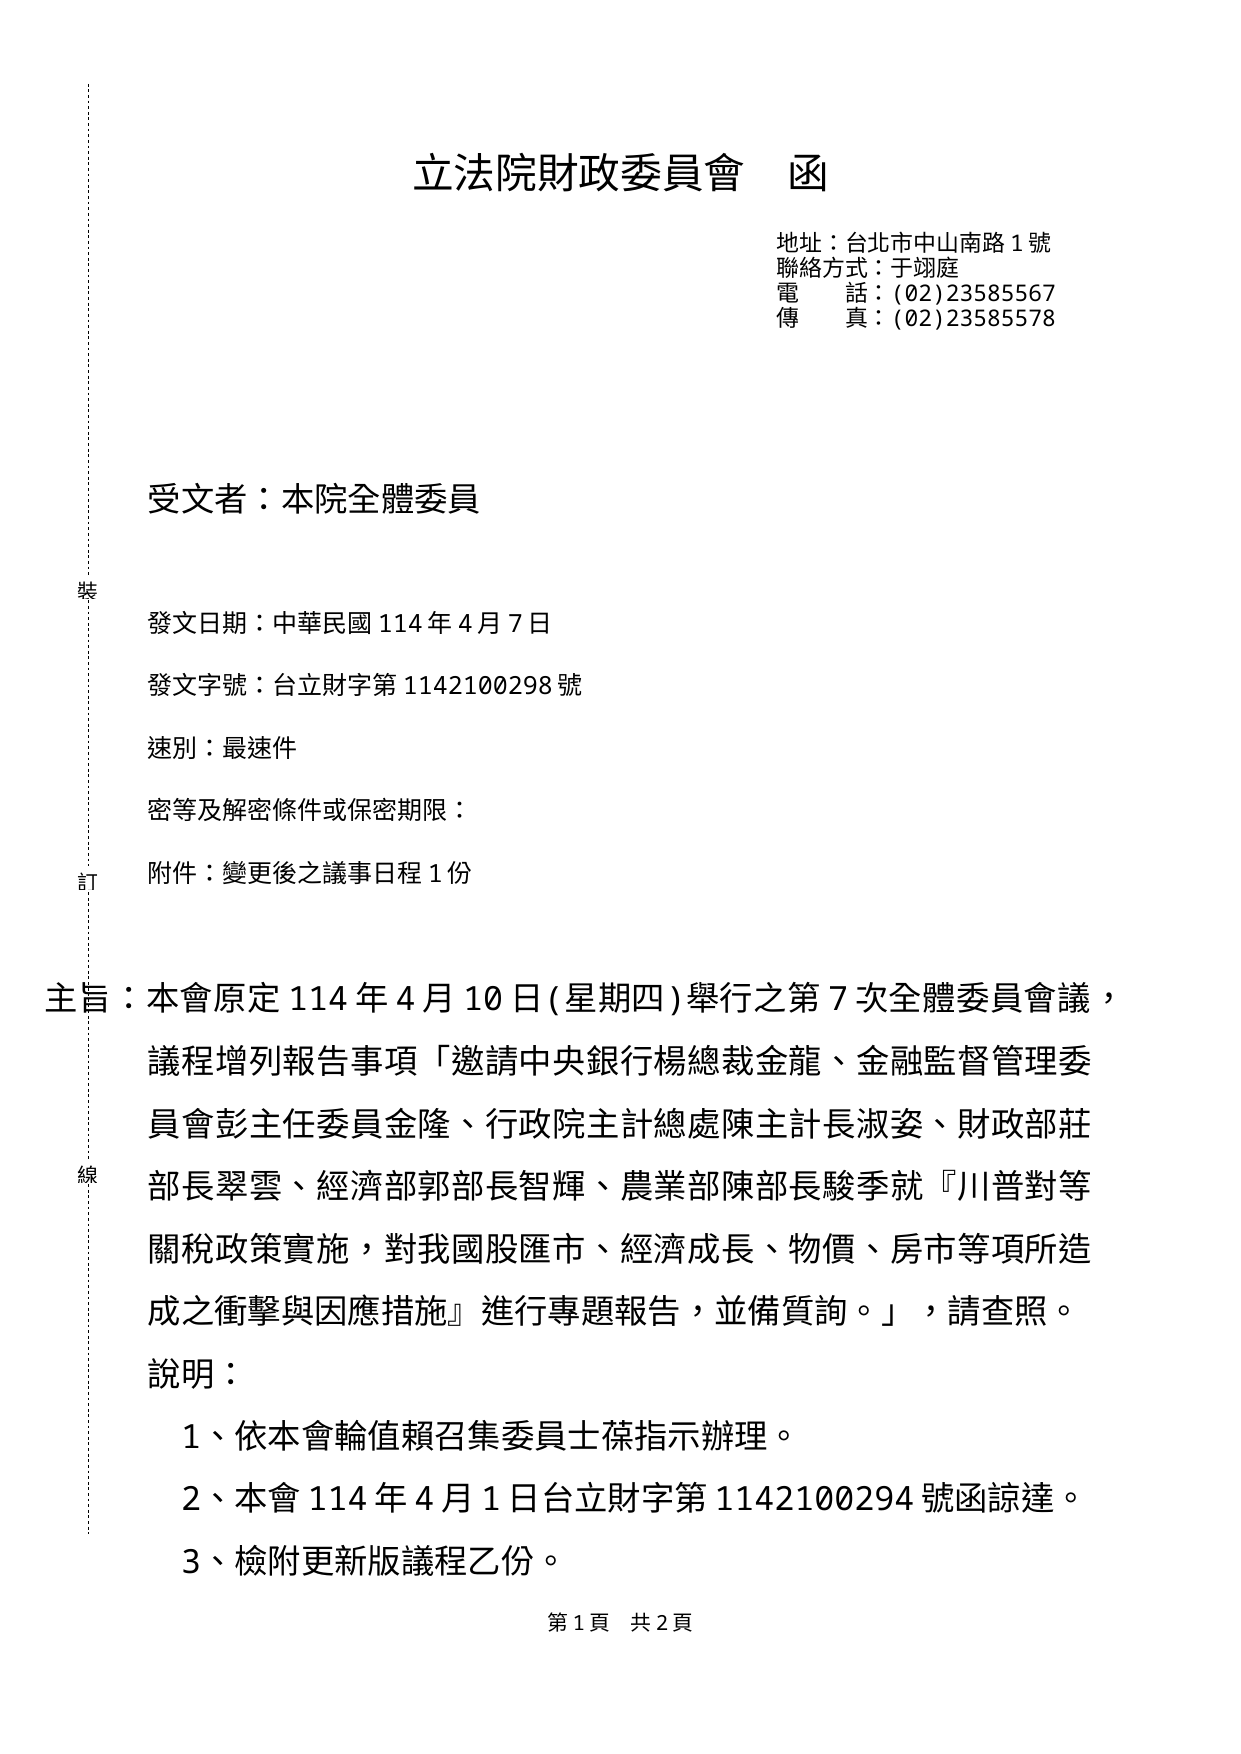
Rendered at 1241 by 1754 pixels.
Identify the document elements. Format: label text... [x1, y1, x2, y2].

text 發文字號：台立財字第1142100298號 [148, 642, 1092, 705]
text 傳 真：(02)23585578 [776, 306, 1183, 331]
list 本會114年4月1日台立財字第1142100294號函諒達。 [181, 1455, 1092, 1517]
text 主旨：本會原定114年4月10日(星期四)舉行之第7次全體委員會議，議程增列報告事項「邀請中央銀行楊總裁金龍、金融監督管理委員會彭主任委員金隆、行政院主計總處陳主計長淑姿、財政部莊部長翠雲、經濟部郭部長智輝、農業部陳部長駿季就『川普對等關稅政策實施，對我國股匯市、經濟成長、物價、房市等項所造成之衝擊與因應措施』進行專題報告，並備質詢。」，請查照。 [44, 955, 1092, 1330]
text 說明： [148, 1330, 1092, 1392]
text 密等及解密條件或保密期限： [148, 767, 1092, 830]
text 附件：變更後之議事日程1份 [148, 830, 1092, 892]
title 立法院財政委員會 函 [136, 158, 1092, 279]
text 發文日期：中華民國114年4月7日 [148, 580, 1092, 642]
list 檢附更新版議程乙份。 [181, 1517, 1092, 1580]
text 電 話：(02)23585567 [776, 281, 1183, 306]
text 受文者：本院全體委員 [148, 455, 1092, 517]
text 聯絡方式：于翊庭 [776, 256, 1183, 281]
text 速別：最速件 [148, 705, 1092, 767]
text 地址：台北市中山南路1號 [776, 231, 1183, 256]
list 依本會輪值賴召集委員士葆指示辦理。 [181, 1392, 1092, 1455]
